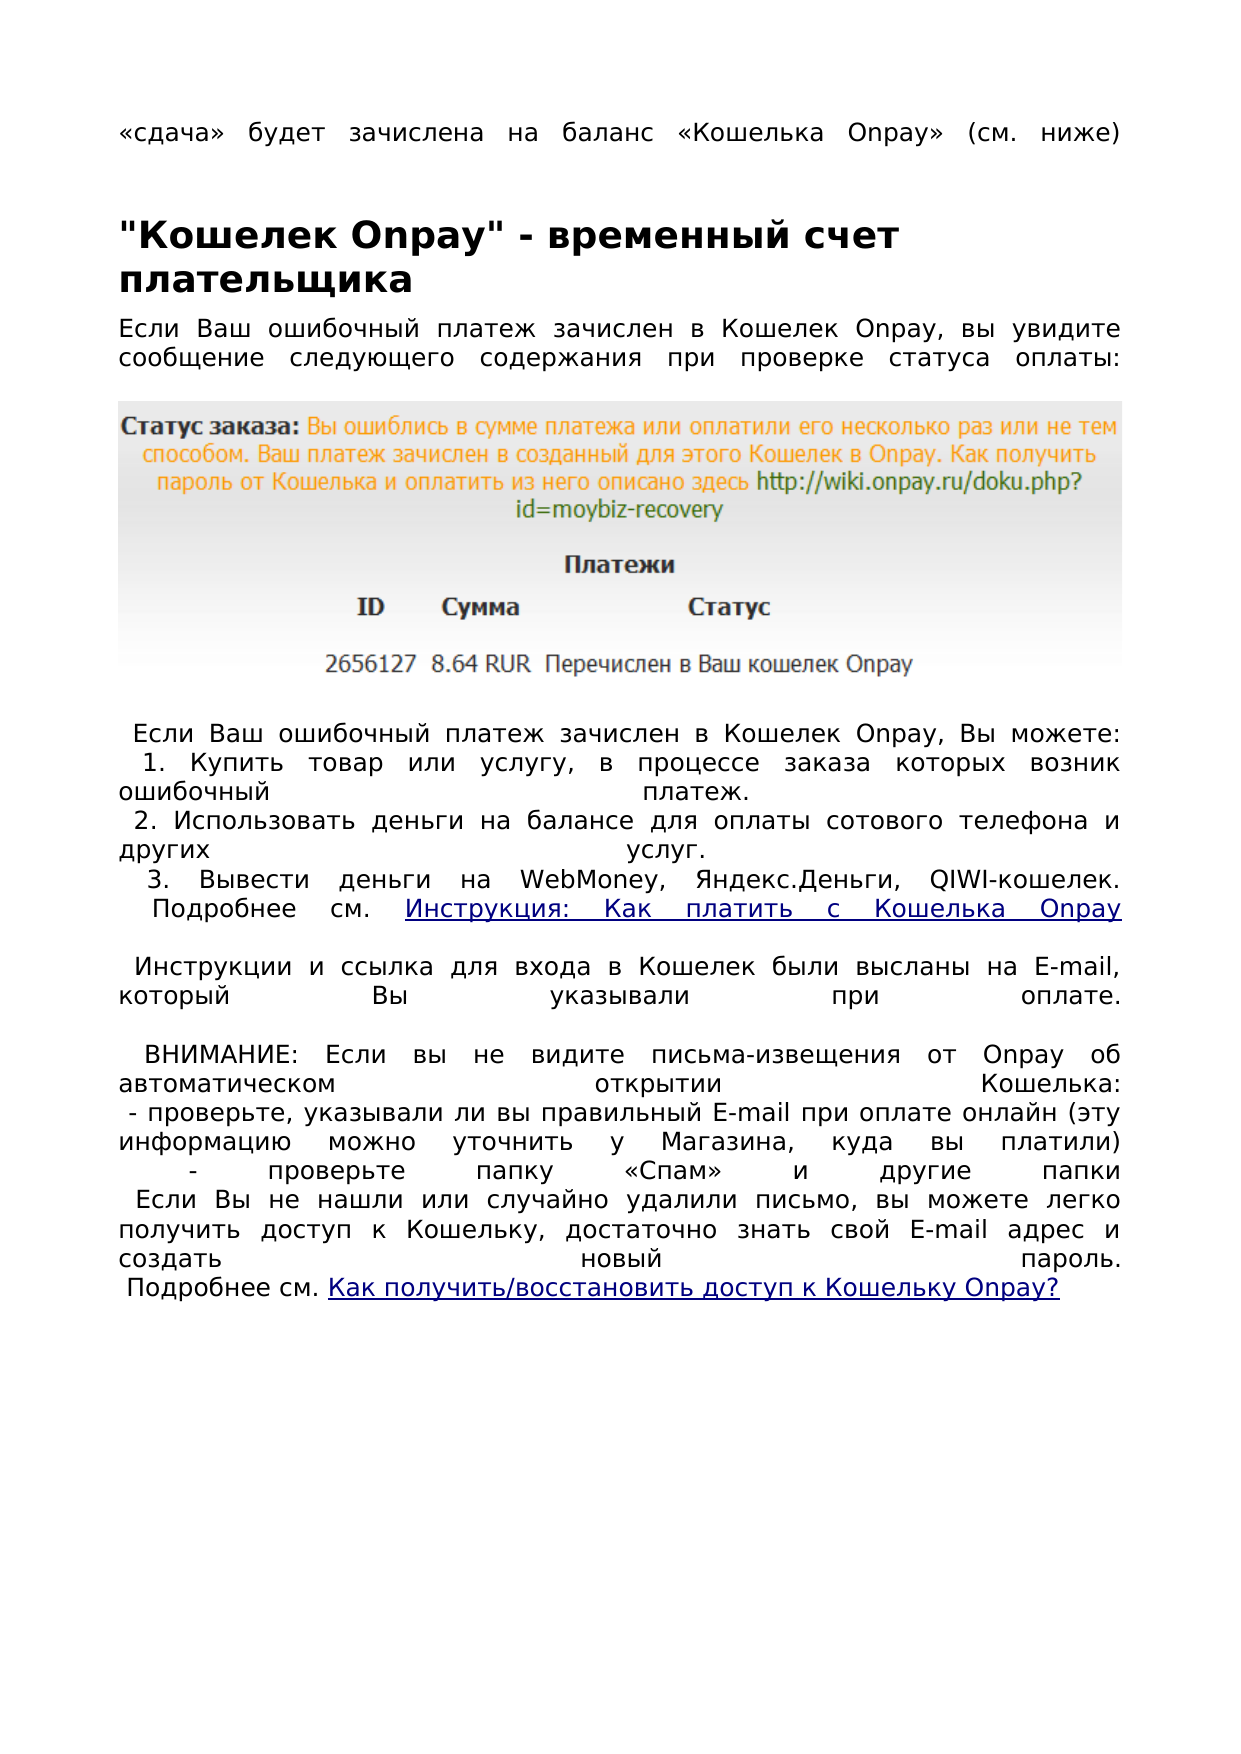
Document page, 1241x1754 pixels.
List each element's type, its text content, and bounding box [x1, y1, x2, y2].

text Если Ваш ошибочный платеж зачислен в Кошелек Onpay, вы увидите сообщение следующего содержания при проверке статуса оплаты: [118, 314, 1122, 401]
text «сдача» будет зачислена на баланс «Кошелька Onpay» (см. ниже) [118, 118, 1122, 176]
subtitle "Кошелек Onpay" - временный счет плательщика [118, 214, 1122, 301]
picture [118, 401, 1123, 684]
text Если Ваш ошибочный платеж зачислен в Кошелек Onpay, Вы можете: 1. Купить товар или услугу, в процессе заказа которых возник ошибочный платеж. 2. Использовать деньги на балансе для оплаты сотового телефона и других услуг. 3. Вывести деньги на WebMoney, Яндекс.Деньги, QIWI-кошелек. Подробнее см. Инструкция: Как платить с Кошелька Onpay Инструкции и ссылка для входа в Кошелек были высланы на E-mail, который Вы указывали при оплате. ВНИМАНИЕ: Если вы не видите письма-извещения от Onpay об автоматическом открытии Кошелька: - проверьте, указывали ли вы правильный E-mail при оплате онлайн (эту информацию можно уточнить у Магазина, куда вы платили) - проверьте папку «Спам» и другие папки Если Вы не нашли или случайно удалили письмо, вы можете легко получить доступ к Кошельку, достаточно знать свой E-mail адрес и создать новый пароль. Подробнее см. Как получить/восстановить доступ к Кошельку Onpay? [118, 684, 1122, 1302]
